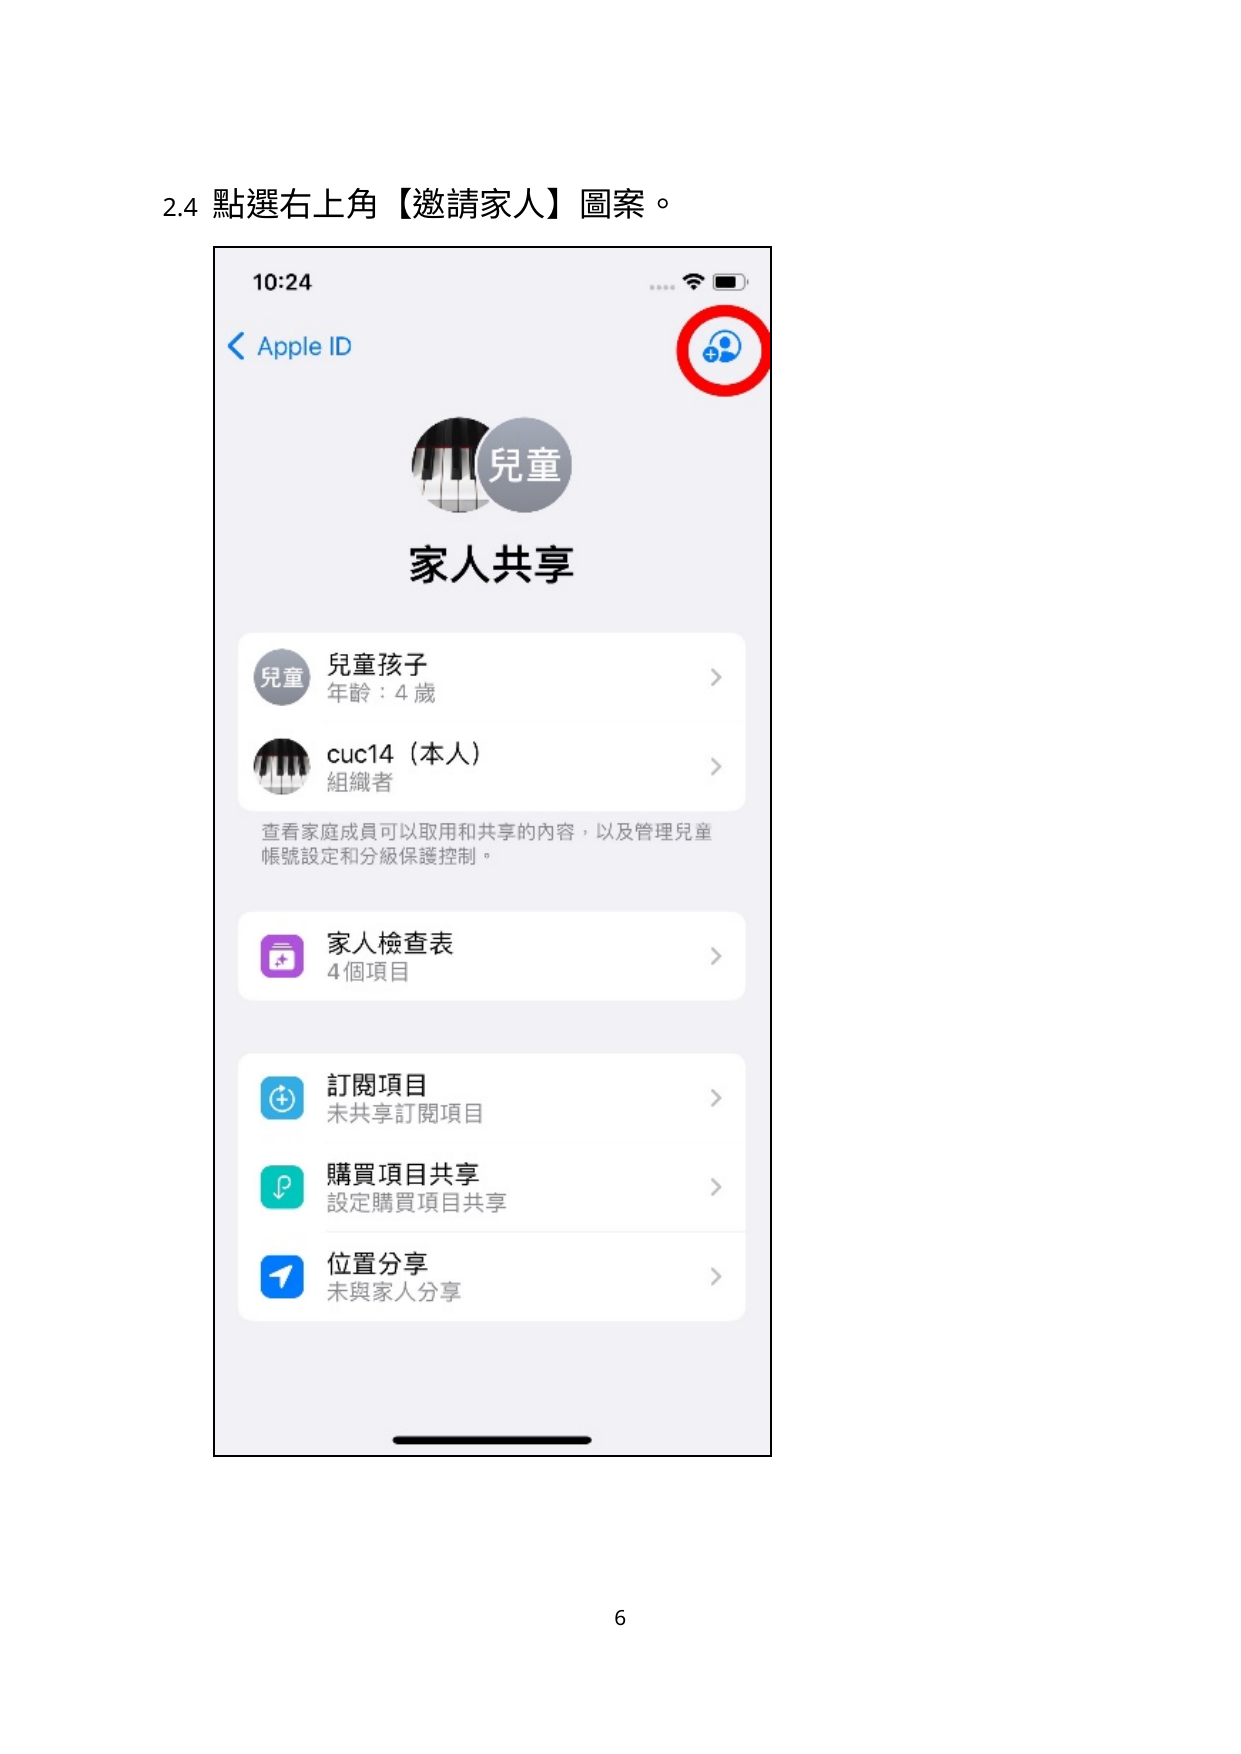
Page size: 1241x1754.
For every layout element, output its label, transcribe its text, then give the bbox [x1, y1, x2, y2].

picture [215, 248, 770, 1455]
list 點選右上角【邀請家人】圖案。 [162, 164, 1128, 239]
